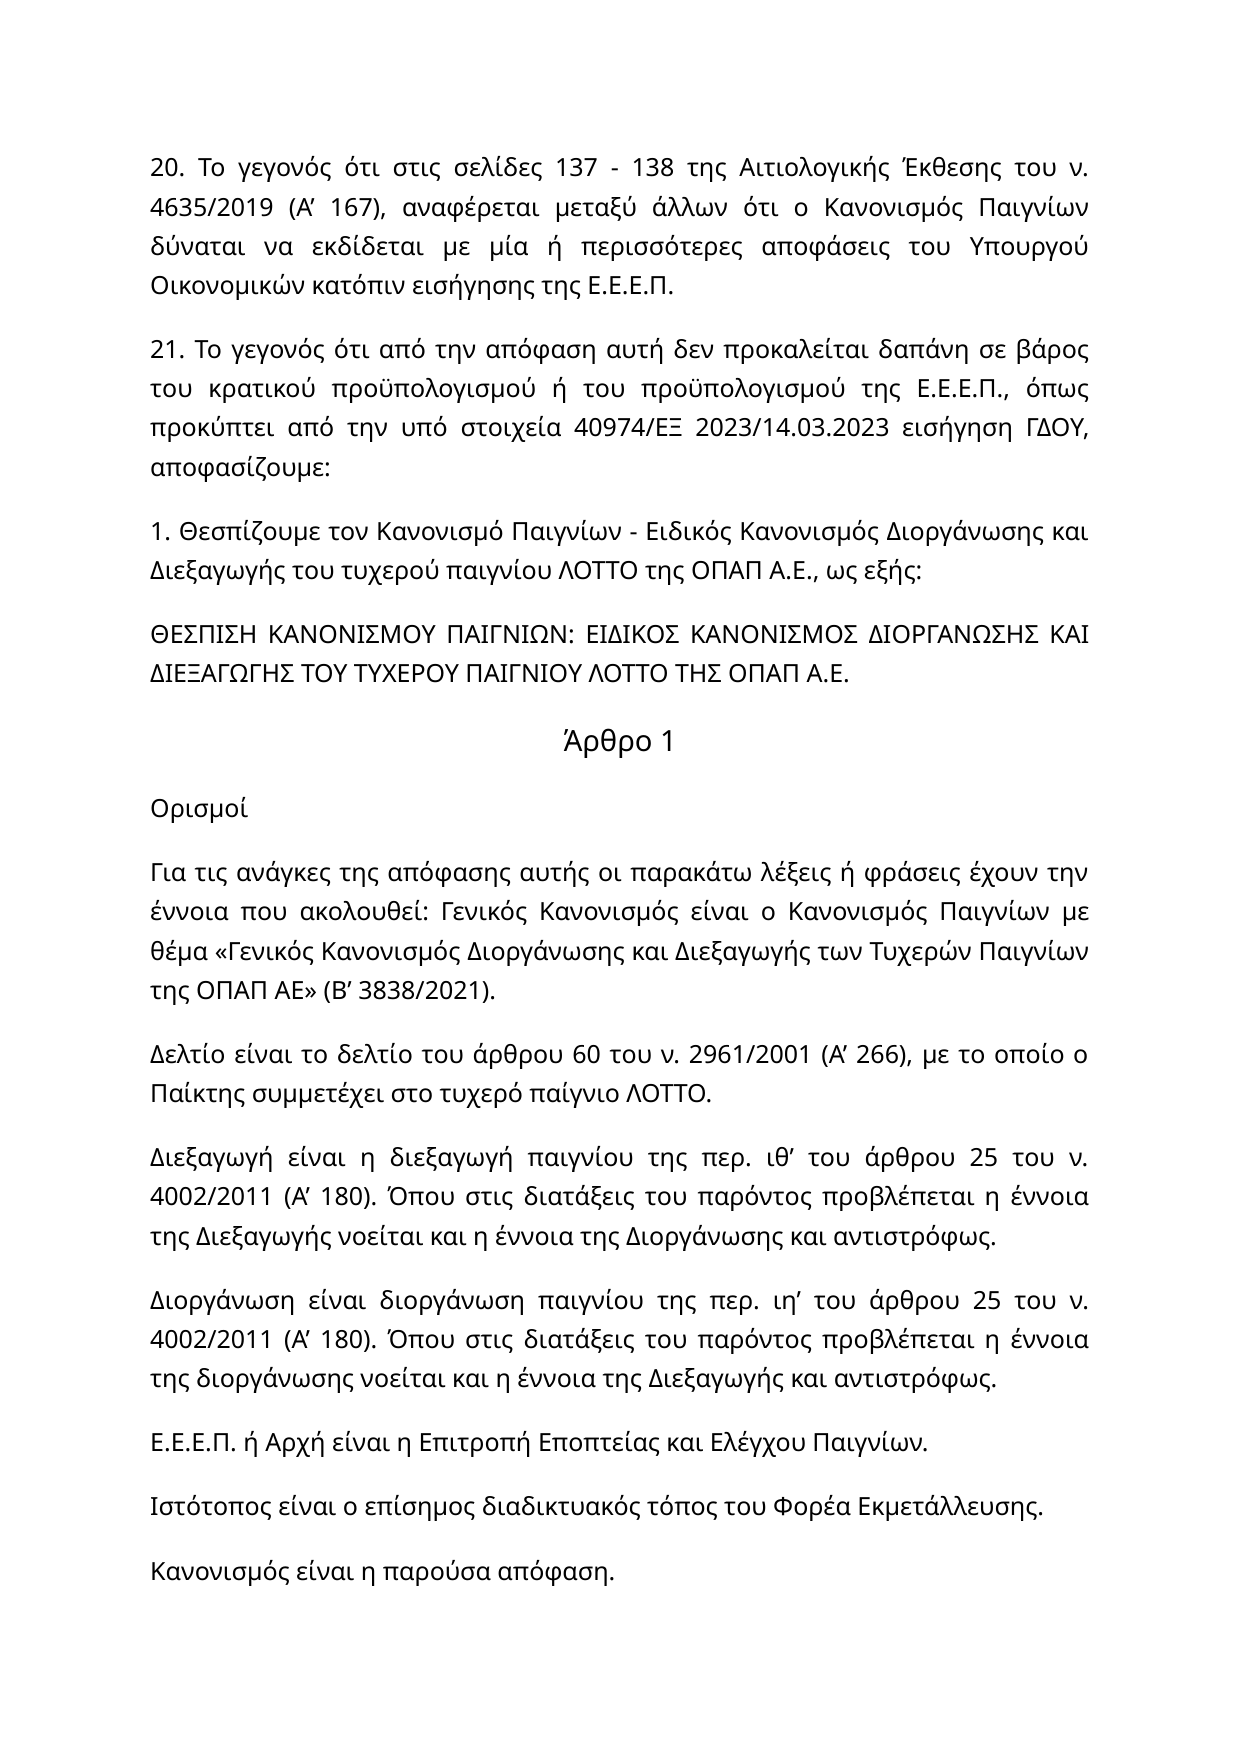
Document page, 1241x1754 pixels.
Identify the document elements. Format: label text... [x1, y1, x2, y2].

text Ιστότοπος είναι ο επίσημος διαδικτυακός τόπος του Φορέα Εκμετάλλευσης. [150, 1489, 1090, 1523]
text Δελτίο είναι το δελτίο του άρθρου 60 του ν. 2961/2001 (Α’ 266), με το οποίο ο Παίκτης συμμετέχει στο τυχερό παίγνιο ΛΟΤΤΟ. [150, 1036, 1090, 1110]
text ΘΕΣΠΙΣΗ ΚΑΝΟΝΙΣΜΟΥ ΠΑΙΓΝΙΩΝ: ΕΙΔΙΚΟΣ ΚΑΝΟΝΙΣΜΟΣ ΔΙΟΡΓΑΝΩΣΗΣ ΚΑΙ ΔΙΕΞΑΓΩΓΗΣ ΤΟΥ ΤΥΧΕΡΟΥ ΠΑΙΓΝΙΟΥ ΛΟΤΤΟ ΤΗΣ ΟΠΑΠ Α.Ε. [150, 617, 1090, 690]
text Για τις ανάγκες της απόφασης αυτής οι παρακάτω λέξεις ή φράσεις έχουν την έννοια που ακολουθεί: Γενικός Κανονισμός είναι ο Κανονισμός Παιγνίων με θέμα «Γενικός Κανονισμός Διοργάνωσης και Διεξαγωγής των Τυχερών Παιγνίων της ΟΠΑΠ ΑΕ» (Β’ 3838/2021). [150, 855, 1090, 1006]
text Διεξαγωγή είναι η διεξαγωγή παιγνίου της περ. ιθ’ του άρθρου 25 του ν. 4002/2011 (Α’ 180). Όπου στις διατάξεις του παρόντος προβλέπεται η έννοια της Διεξαγωγής νοείται και η έννοια της Διοργάνωσης και αντιστρόφως. [150, 1140, 1090, 1252]
text Ε.Ε.Ε.Π. ή Αρχή είναι η Επιτροπή Εποπτείας και Ελέγχου Παιγνίων. [150, 1425, 1090, 1459]
text Διοργάνωση είναι διοργάνωση παιγνίου της περ. ιη’ του άρθρου 25 του ν. 4002/2011 (Α’ 180). Όπου στις διατάξεις του παρόντος προβλέπεται η έννοια της διοργάνωσης νοείται και η έννοια της Διεξαγωγής και αντιστρόφως. [150, 1282, 1090, 1395]
text Κανονισμός είναι η παρούσα απόφαση. [150, 1553, 1090, 1587]
subtitle Άρθρο 1 [150, 720, 1090, 760]
text 20. Το γεγονός ότι στις σελίδες 137 - 138 της Αιτιολογικής Έκθεσης του ν. 4635/2019 (Α’ 167), αναφέρεται μεταξύ άλλων ότι ο Κανονισμός Παιγνίων δύναται να εκδίδεται με μία ή περισσότερες αποφάσεις του Υπουργού Οικονομικών κατόπιν εισήγησης της Ε.Ε.Ε.Π. [150, 150, 1090, 302]
text 21. Το γεγονός ότι από την απόφαση αυτή δεν προκαλείται δαπάνη σε βάρος του κρατικού προϋπολογισμού ή του προϋπολογισμού της Ε.Ε.Ε.Π., όπως προκύπτει από την υπό στοιχεία 40974/ΕΞ 2023/14.03.2023 εισήγηση ΓΔΟΥ, αποφασίζουμε: [150, 332, 1090, 483]
text 1. Θεσπίζουμε τον Κανονισμό Παιγνίων - Ειδικός Κανονισμός Διοργάνωσης και Διεξαγωγής του τυχερού παιγνίου ΛΟΤΤΟ της ΟΠΑΠ Α.Ε., ως εξής: [150, 513, 1090, 587]
text Ορισμοί [150, 791, 1090, 825]
